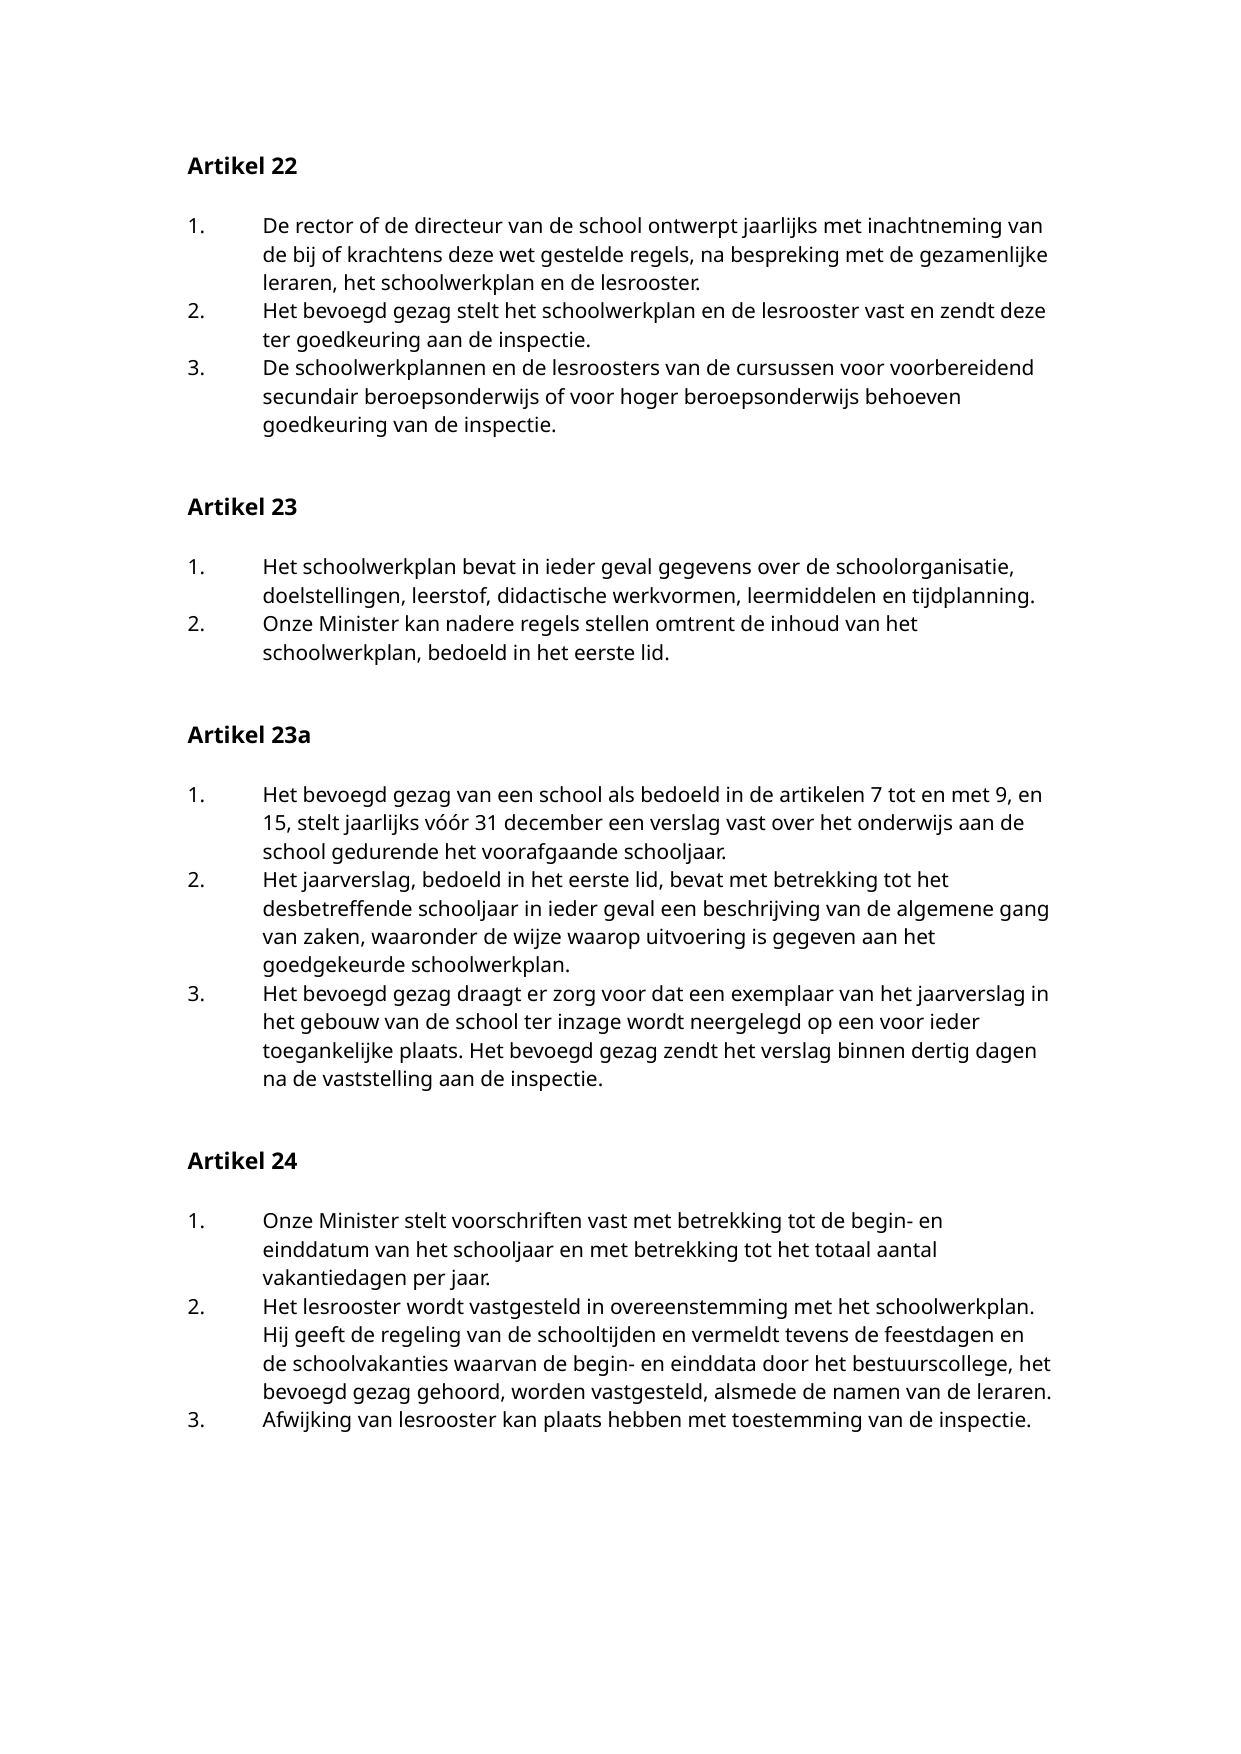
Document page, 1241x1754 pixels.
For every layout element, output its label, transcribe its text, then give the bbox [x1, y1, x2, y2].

list De rector of de directeur van de school ontwerpt jaarlijks met inachtneming van de bij of krachtens deze wet gestelde regels, na bespreking met de gezamenlijke leraren, het schoolwerkplan en de lesrooster. [187, 211, 1053, 297]
list Het jaarverslag, bedoeld in het eerste lid, bevat met betrekking tot het desbetreffende schooljaar in ieder geval een beschrijving van de algemene gang van zaken, waaronder de wijze waarop uitvoering is gegeven aan het goedgekeurde schoolwerkplan. [187, 865, 1053, 979]
list Het lesrooster wordt vastgesteld in overeenstemming met het schoolwerkplan. Hij geeft de regeling van de schooltijden en vermeldt tevens de feestdagen en de schoolvakanties waarvan de begin- en einddata door het bestuurscollege, het bevoegd gezag gehoord, worden vastgesteld, alsmede de namen van de leraren. [187, 1292, 1053, 1406]
subtitle Artikel 22 [187, 150, 1053, 181]
list Het bevoegd gezag stelt het schoolwerkplan en de lesrooster vast en zendt deze ter goedkeuring aan de inspectie. [187, 297, 1053, 353]
list De schoolwerkplannen en de lesroosters van de cursussen voor voorbereidend secundair beroepsonderwijs of voor hoger beroepsonderwijs behoeven goedkeuring van de inspectie. [187, 353, 1053, 439]
list Onze Minister kan nadere regels stellen omtrent de inhoud van het schoolwerkplan, bedoeld in het eerste lid. [187, 609, 1053, 666]
list Het bevoegd gezag van een school als bedoeld in de artikelen 7 tot en met 9, en 15, stelt jaarlijks vóór 31 december een verslag vast over het onderwijs aan de school gedurende het voorafgaande schooljaar. [187, 780, 1053, 865]
subtitle Artikel 23 [187, 491, 1053, 522]
list Afwijking van lesrooster kan plaats hebben met toestemming van de inspectie. [187, 1406, 1053, 1434]
list Het bevoegd gezag draagt er zorg voor dat een exemplaar van het jaarverslag in het gebouw van de school ter inzage wordt neergelegd op een voor ieder toegankelijke plaats. Het bevoegd gezag zendt het verslag binnen dertig dagen na de vaststelling aan de inspectie. [187, 979, 1053, 1093]
list Onze Minister stelt voorschriften vast met betrekking tot de begin- en einddatum van het schooljaar en met betrekking tot het totaal aantal vakantiedagen per jaar. [187, 1207, 1053, 1292]
subtitle Artikel 24 [187, 1145, 1053, 1177]
list Het schoolwerkplan bevat in ieder geval gegevens over de schoolorganisatie, doelstellingen, leerstof, didactische werkvormen, leermiddelen en tijdplanning. [187, 552, 1053, 609]
subtitle Artikel 23a [187, 719, 1053, 750]
